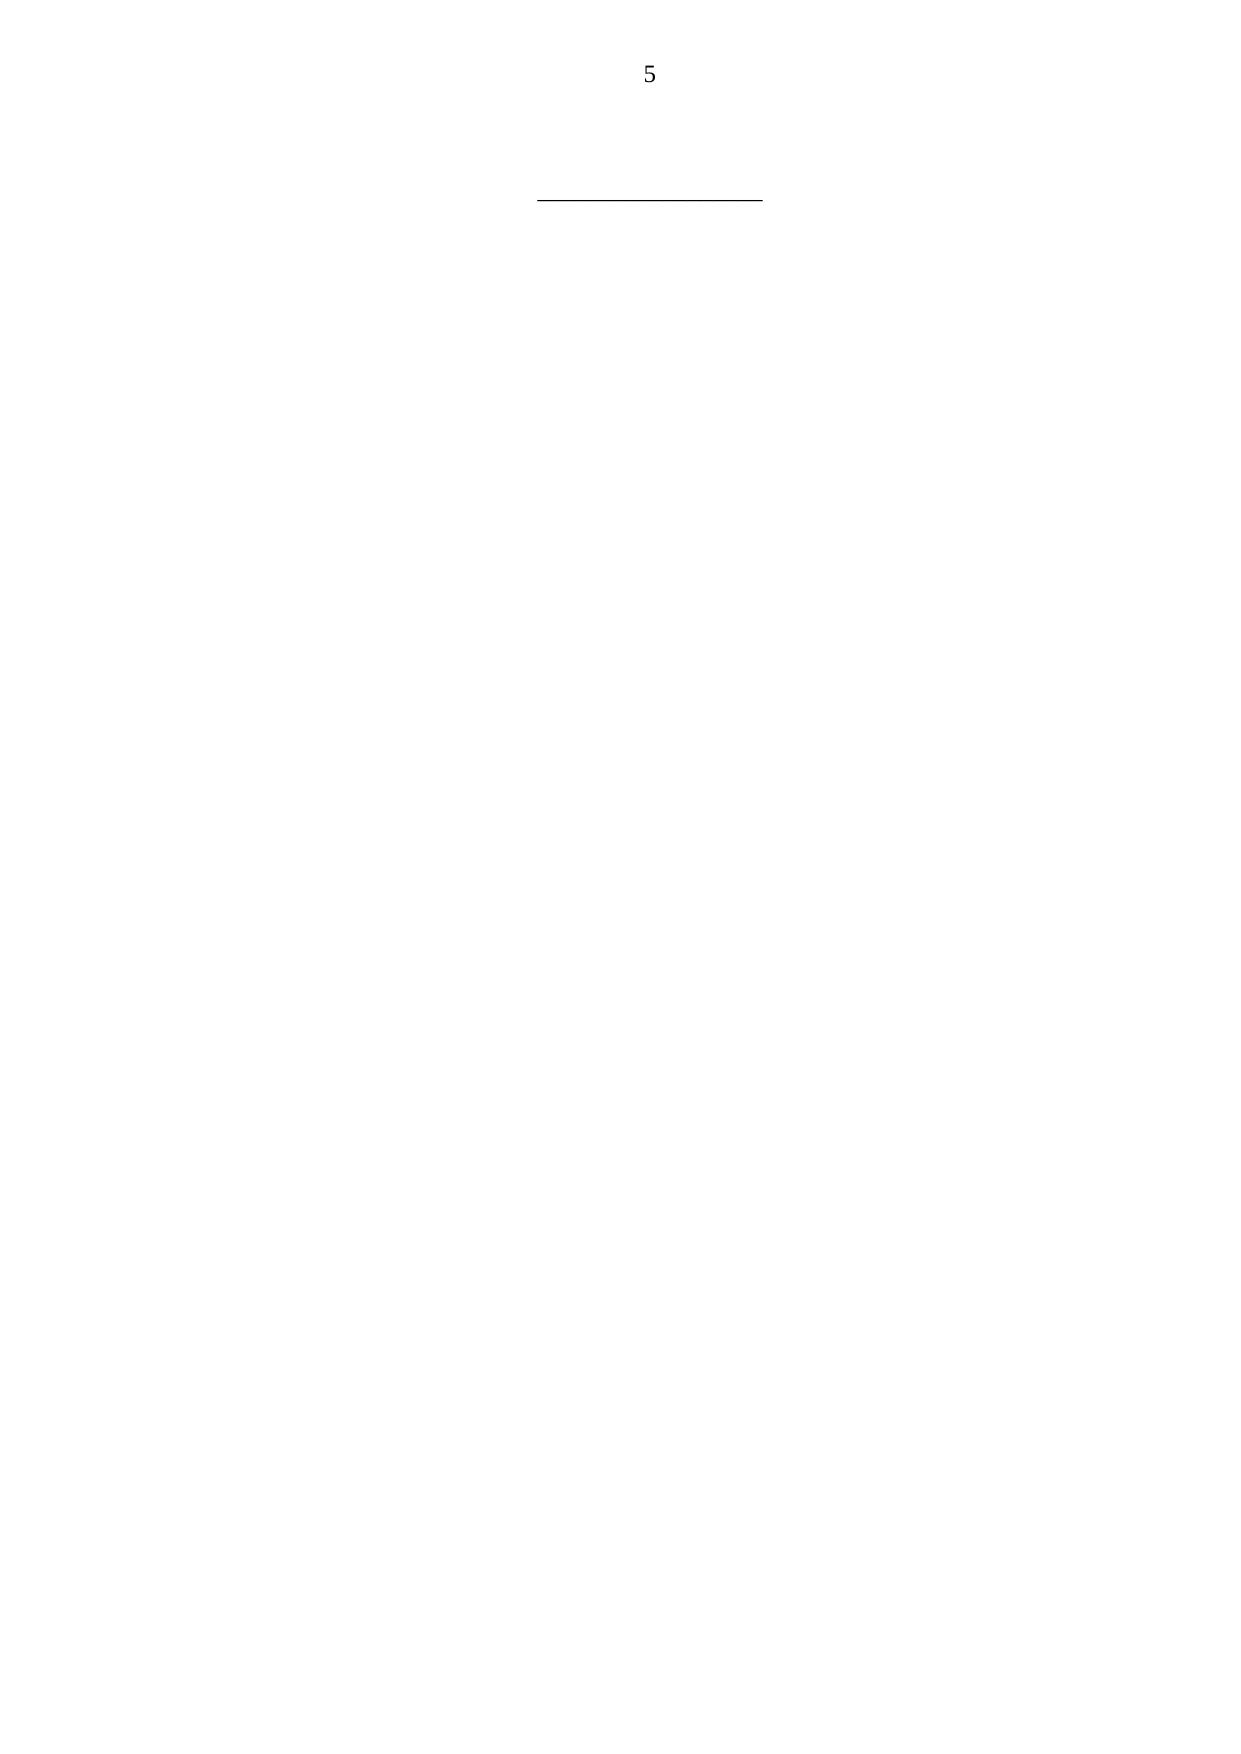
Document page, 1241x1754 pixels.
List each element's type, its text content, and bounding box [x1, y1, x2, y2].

text __________________ [177, 176, 1122, 204]
